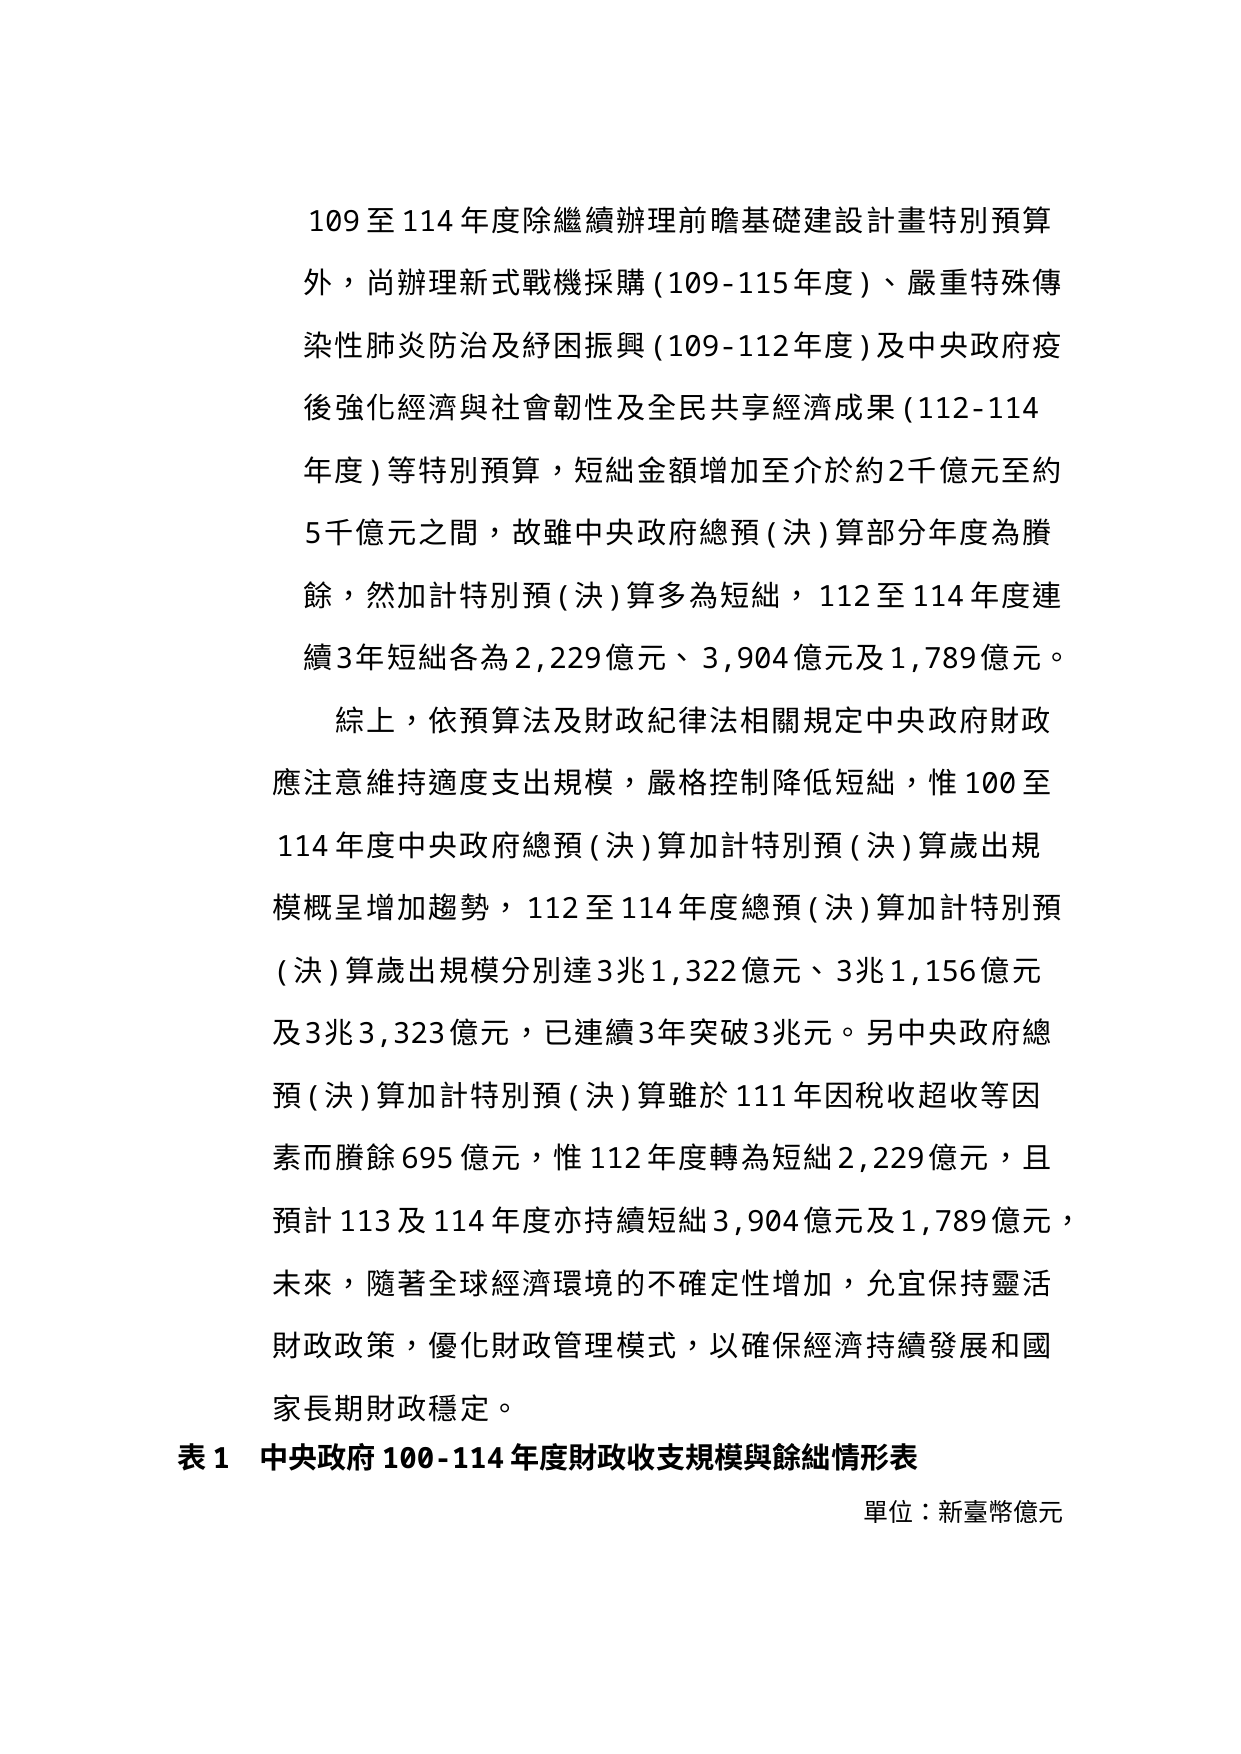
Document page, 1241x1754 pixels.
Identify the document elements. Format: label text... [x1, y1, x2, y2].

text 綜上，依預算法及財政紀律法相關規定中央政府財政應注意維持適度支出規模，嚴格控制降低短絀，惟100至114年度中央政府總預(決)算加計特別預(決)算歲出規模概呈增加趨勢，112至114年度總預(決)算加計特別預(決)算歲出規模分別達3兆1,322億元、3兆1,156億元及3兆3,323億元，已連續3年突破3兆元。另中央政府總預(決)算加計特別預(決)算雖於111年因稅收超收等因素而賸餘695億元，惟112年度轉為短絀2,229億元，且預計113及114年度亦持續短絀3,904億元及1,789億元，未來，隨著全球經濟環境的不確定性增加，允宜保持靈活財政政策，優化財政管理模式，以確保經濟持續發展和國家長期財政穩定。 [266, 677, 1063, 1427]
text 表1 中央政府100-114年度財政收支規模與餘絀情形表 [177, 1427, 1063, 1479]
text 單位：新臺幣億元 [177, 1479, 1063, 1531]
text 2.特別預(決)算產生為數不低之短絀，致100年度以來中央政府總預(決)算加計特別預(決)算多為短絀，且112至114年度連續3年短絀：100年度以來政府陸續辦理各項特別預算，且多數以舉債支應，致發生為數不等之短絀，其中100年度及108年度短絀超過千億元，109至114年度除繼續辦理前瞻基礎建設計畫特別預算外，尚辦理新式戰機採購(109-115年度)、嚴重特殊傳染性肺炎防治及紓困振興(109-112年度)及中央政府疫後強化經濟與社會韌性及全民共享經濟成果(112-114年度)等特別預算，短絀金額增加至介於約2千億元至約5千億元之間，故雖中央政府總預(決)算部分年度為賸餘，然加計特別預(決)算多為短絀，112至114年度連續3年短絀各為2,229億元、3,904億元及1,789億元。 [266, 177, 1063, 677]
